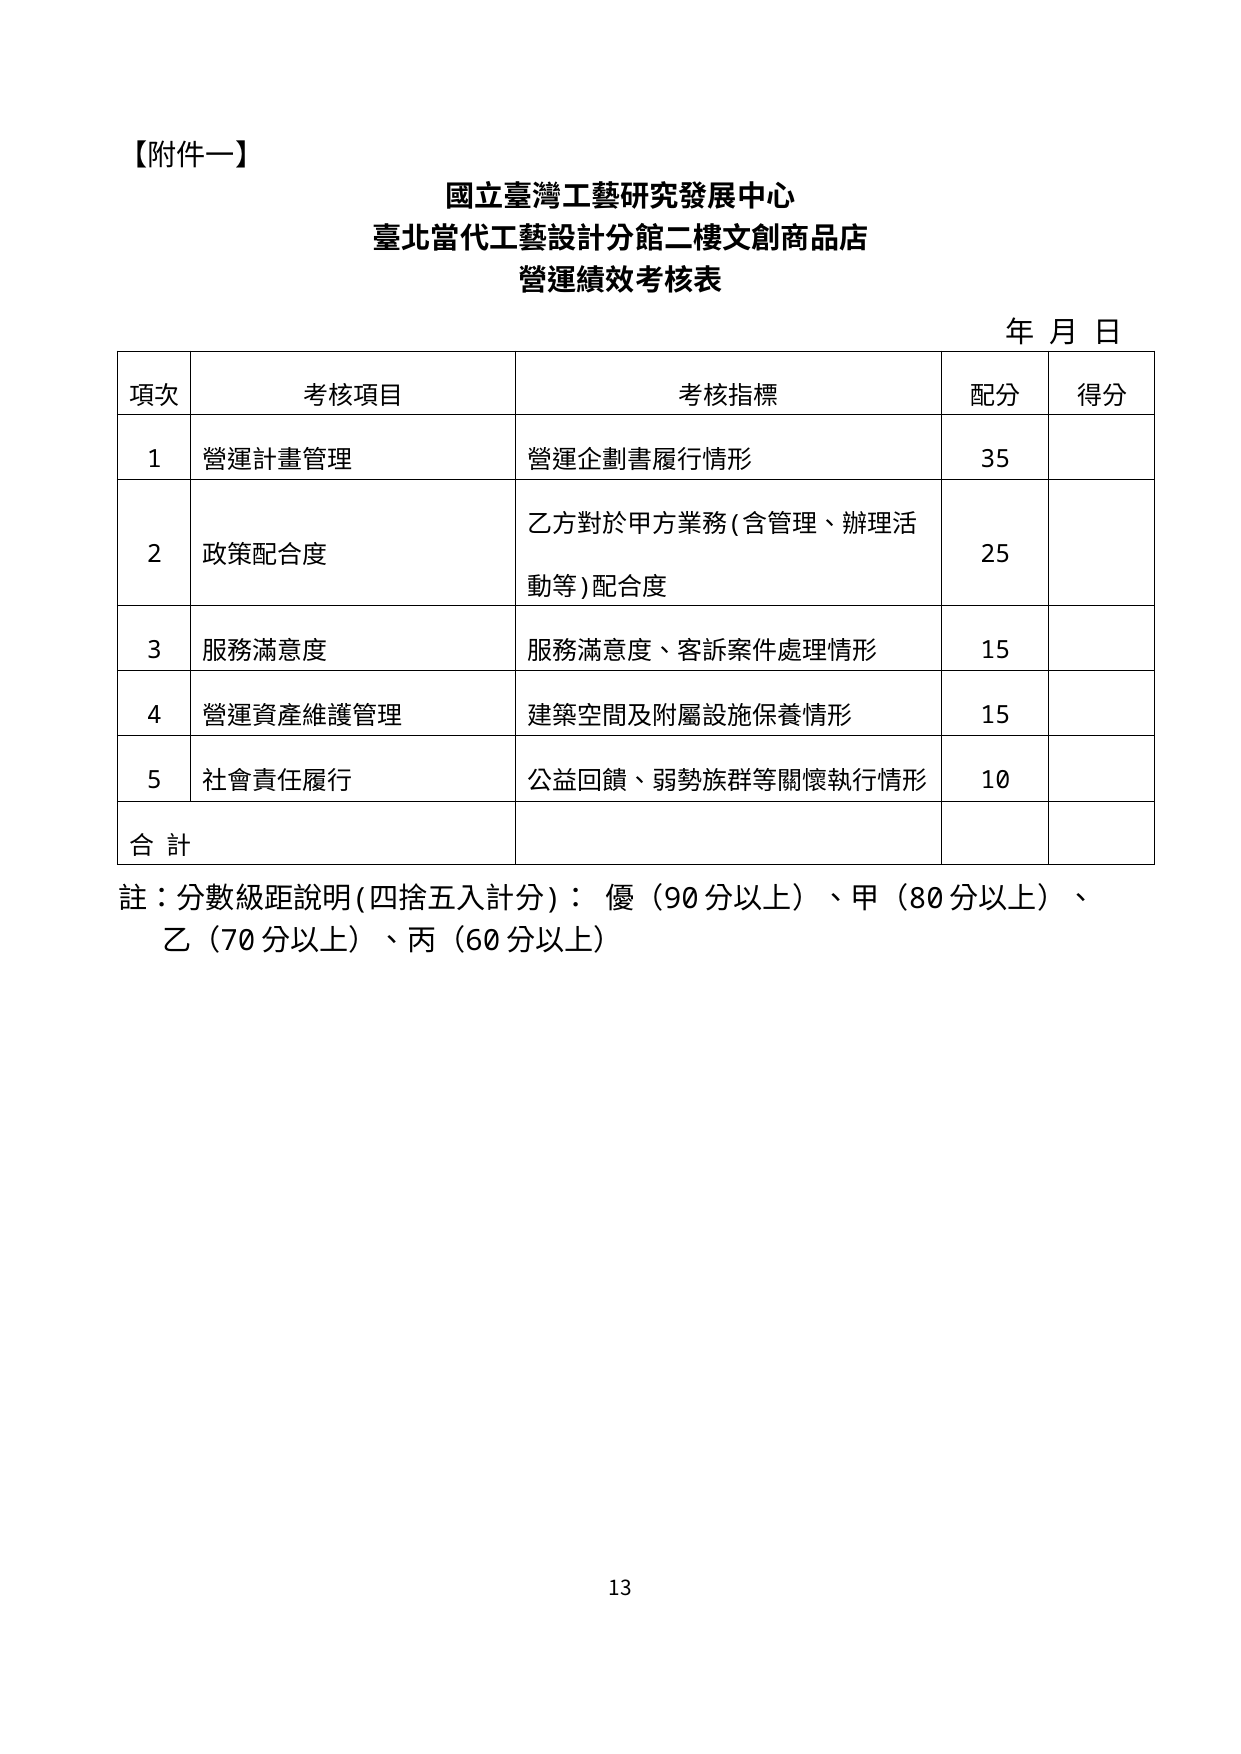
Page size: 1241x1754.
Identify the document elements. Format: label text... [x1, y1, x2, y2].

table_cell 合 計 [118, 802, 515, 864]
table_cell 5 [118, 736, 190, 801]
table_cell [1049, 736, 1154, 801]
table_header 考核項目 [191, 352, 515, 414]
table_header 配分 [942, 352, 1048, 414]
table_cell 公益回饋、弱勢族群等關懷執行情形 [516, 736, 941, 801]
text 營運績效考核表 [118, 257, 1122, 298]
table_cell 營運資產維護管理 [191, 671, 515, 735]
table_header 項次 [118, 352, 190, 414]
table_cell 10 [942, 736, 1048, 801]
table_cell [942, 802, 1048, 864]
table_cell 15 [942, 606, 1048, 670]
table_cell 3 [118, 606, 190, 670]
table_header 考核指標 [516, 352, 941, 414]
table_header 得分 [1049, 352, 1154, 414]
table_cell 營運企劃書履行情形 [516, 415, 941, 479]
text 臺北當代工藝設計分館二樓文創商品店 [118, 215, 1122, 257]
table_cell 25 [942, 480, 1048, 605]
table_cell 乙方對於甲方業務(含管理、辦理活動等)配合度 [516, 480, 941, 605]
table_cell [1049, 671, 1154, 735]
table_cell 15 [942, 671, 1048, 735]
table_cell 服務滿意度 [191, 606, 515, 670]
text 年 月 日 [118, 309, 1122, 351]
table_cell [516, 802, 941, 864]
table_cell 4 [118, 671, 190, 735]
table_cell 35 [942, 415, 1048, 479]
table_cell 營運計畫管理 [191, 415, 515, 479]
table_cell [1049, 415, 1154, 479]
text 國立臺灣工藝研究發展中心 [118, 173, 1122, 215]
table_cell 服務滿意度、客訴案件處理情形 [516, 606, 941, 670]
table_cell 1 [118, 415, 190, 479]
table_cell [1049, 802, 1154, 864]
text 【附件一】 [118, 111, 1122, 173]
table_cell 建築空間及附屬設施保養情形 [516, 671, 941, 735]
table_cell 政策配合度 [191, 480, 515, 605]
table_cell 社會責任履行 [191, 736, 515, 801]
table_cell [1049, 480, 1154, 605]
table_cell [1049, 606, 1154, 670]
text 註：分數級距說明(四捨五入計分)： 優（90分以上）、甲（80分以上）、乙（70分以上）、丙（60分以上） [118, 876, 1122, 959]
table_cell 2 [118, 480, 190, 605]
